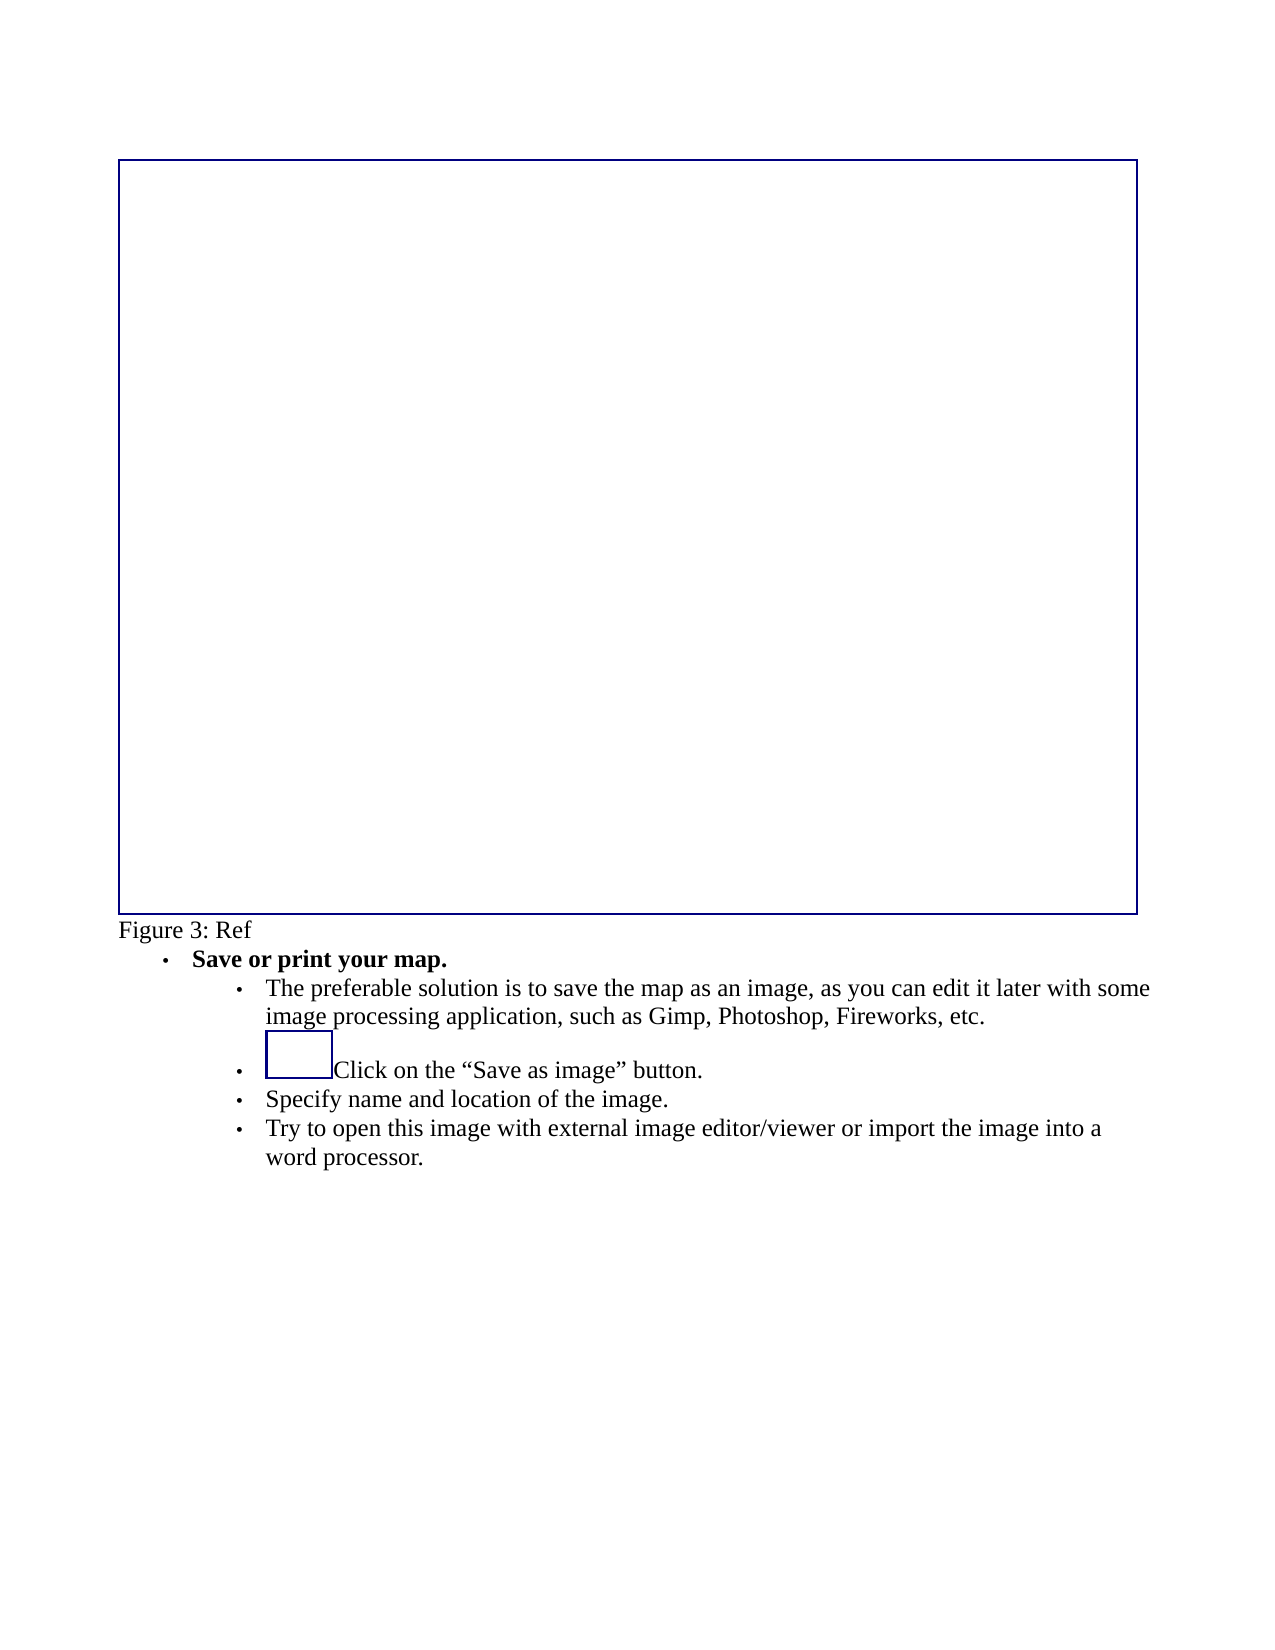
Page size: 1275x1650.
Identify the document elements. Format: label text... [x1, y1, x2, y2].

list Specify name and location of the image. [236, 1084, 1157, 1113]
list The preferable solution is to save the map as an image, as you can edit it later with some image processing application, such as Gimp, Photoshop, Fireworks, etc. [236, 973, 1157, 1030]
list Click on the “Save as image” button. [236, 1030, 1157, 1084]
list Try to open this image with external image editor/viewer or import the image into a word processor. [236, 1113, 1157, 1170]
text Figure 3: Ref [118, 915, 1157, 944]
list Save or print your map. [162, 944, 1157, 973]
